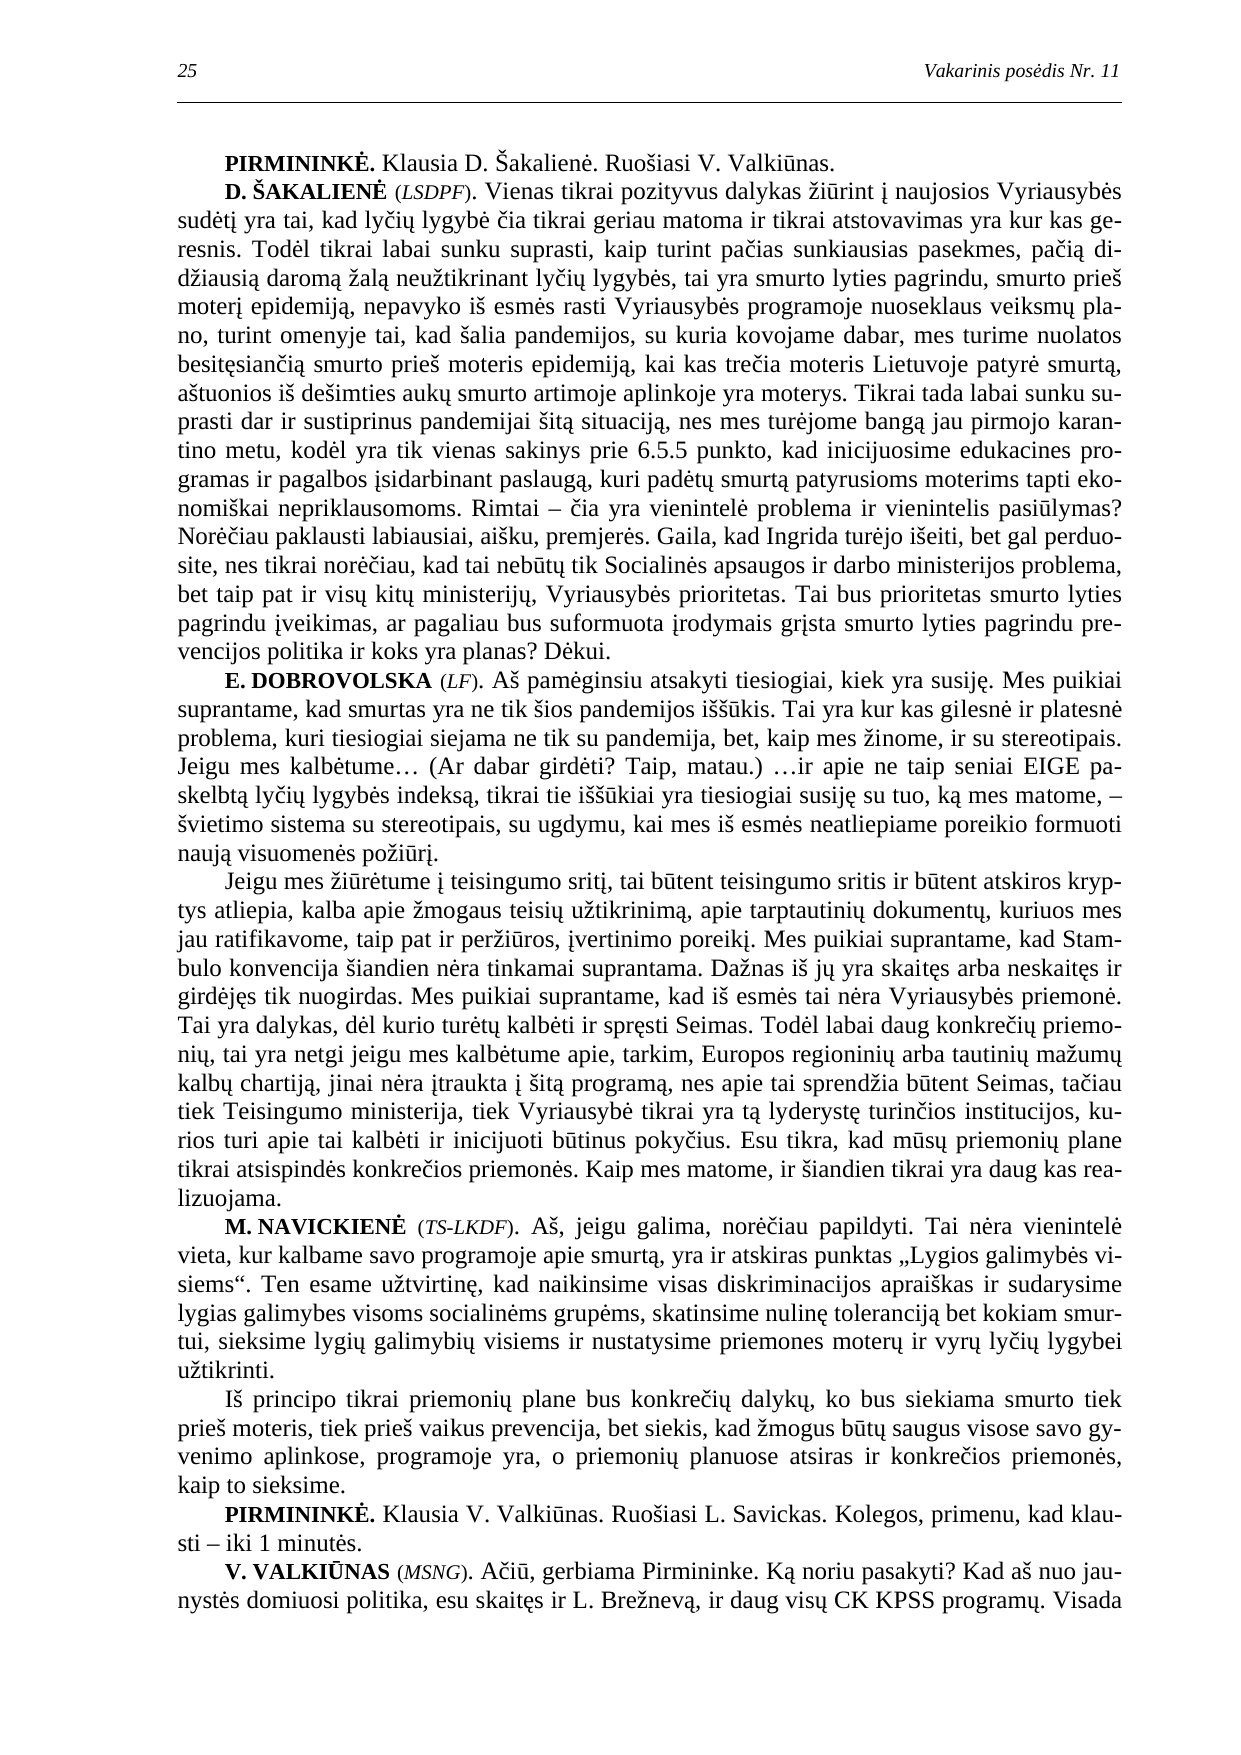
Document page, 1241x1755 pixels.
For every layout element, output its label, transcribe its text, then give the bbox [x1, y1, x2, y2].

text V. VALKIŪNAS (MSNG). Ačiū, ger­bia­ma Pir­mi­nin­ke. Ką no­riu pa­sa­ky­ti? Kad aš nuo jau­nys­tės do­miuo­si po­li­ti­ka, esu skai­tęs ir L. Brež­ne­vą, ir daug vi­sų CK KPSS pro­gra­mų. Vi­sa­da [177, 1556, 1122, 1614]
text D. ŠAKALIENĖ (LSDPF). Vie­nas tik­rai po­zi­ty­vus da­ly­kas žiū­rint į nau­jo­sios Vy­riau­sy­bės su­dė­tį yra tai, kad ly­čių ly­gy­bė čia tik­rai ge­riau ma­to­ma ir tik­rai at­sto­va­vi­mas yra kur kas ge­res­nis. To­dėl tik­rai la­bai sun­ku su­pras­ti, kaip tu­rint pa­čias sun­kiau­sias pa­sek­mes, pa­čią di­džiau­sią da­ro­mą ža­lą ne­už­tik­ri­nant ly­čių ly­gy­bės, tai yra smur­to ly­ties pa­grin­du, smur­to prieš mo­te­rį epi­de­mi­ją, ne­pa­vy­ko iš es­mės ras­ti Vy­riau­sy­bės pro­gra­mo­je nuo­sek­laus veiks­mų pla­no, tu­rint ome­ny­je tai, kad ša­lia pan­de­mi­jos, su ku­ria ko­vo­ja­me da­bar, mes tu­ri­me nuo­la­tos be­si­tę­sian­čią smur­to prieš mo­te­ris epi­de­mi­ją, kai kas tre­čia mo­te­ris Lie­tu­vo­je pa­ty­rė smur­tą, aš­tuo­nios iš de­šim­ties au­kų smur­to ar­ti­mo­je ap­lin­ko­je yra mo­te­rys. Tik­rai ta­da la­bai sun­ku su­pras­ti dar ir su­stip­ri­nus pan­de­mi­jai ši­tą si­tu­a­ci­ją, nes mes tu­rė­jo­me ban­gą jau pir­mo­jo ka­ran­tino me­tu, ko­dėl yra tik vie­nas sa­ki­nys prie 6.5.5 punk­to, kad ini­ci­juo­si­me edu­ka­ci­nes pro­gramas ir pa­gal­bos įsi­dar­bi­nant pa­slau­gą, ku­ri pa­dė­tų smur­tą pa­ty­ru­sioms mo­te­rims tap­ti eko­no­miš­kai ne­pri­klau­so­mo­ms. Rim­tai – čia yra vie­nin­te­lė pro­ble­ma ir vie­nin­te­lis pa­siū­ly­mas? No­rė­čiau pa­klaus­ti la­biau­siai, aiš­ku, prem­je­rės. Gai­la, kad In­gri­da tu­rė­jo iš­ei­ti, bet gal per­duo­si­te, nes tik­rai no­rė­čiau, kad tai ne­bū­tų tik So­cia­li­nės ap­sau­gos ir dar­bo mi­nis­te­ri­jos pro­ble­ma, bet taip pat ir vi­sų ki­tų mi­nis­te­ri­jų, Vy­riau­sy­bės pri­ori­te­tas. Tai bus pri­ori­te­tas smur­to ly­ties pa­grin­du įvei­ki­mas, ar pa­ga­liau bus su­for­muo­ta įro­dy­mais grįs­ta smur­to ly­ties pa­grin­du pre­ven­ci­jos po­li­ti­ka ir koks yra pla­nas? Dė­kui. [177, 176, 1122, 665]
text E. DOBROVOLSKA (LF). Aš pa­mė­gin­siu at­sa­ky­ti tie­sio­giai, kiek yra su­si­ję. Mes pui­kiai su­pran­ta­me, kad smur­tas yra ne tik šios pan­de­mi­jos iš­šū­kis. Tai yra kur kas gi­les­nė ir pla­tes­nė pro­ble­ma, ku­ri tie­sio­giai sie­ja­ma ne tik su pan­de­mi­ja, bet, kaip mes ži­no­me, ir su ste­re­o­ti­pais. Jei­gu mes kal­bė­tu­me… (Ar da­bar gir­dė­ti? Taip, ma­tau.) …ir apie ne taip se­niai EIGE pa­skelb­tą ly­čių ly­gy­bės in­dek­są, tik­rai tie iš­šū­kiai yra tie­sio­giai su­si­ję su tuo, ką mes ma­to­me, – švie­ti­mo sis­te­ma su ste­re­o­ti­pais, su ug­dy­mu, kai mes iš es­mės ne­at­lie­pia­me po­rei­kio for­muo­ti nau­ją vi­suo­me­nės po­žiū­rį. [177, 665, 1122, 866]
text Jei­gu mes žiū­rė­tu­me į tei­sin­gu­mo sri­tį, tai bū­tent tei­sin­gu­mo sri­tis ir bū­tent at­ski­ros kryp­tys at­lie­pia, kal­ba apie žmo­gaus tei­sių už­tik­ri­ni­mą, apie tarp­tau­ti­nių do­ku­men­tų, ku­riuos mes jau ra­ti­fi­ka­vo­me, taip pat ir per­žiū­ros, įver­ti­ni­mo po­rei­kį. Mes pui­kiai su­pran­ta­me, kad Stam­bu­lo kon­ven­ci­ja šian­dien nė­ra tin­ka­mai su­pran­ta­ma. Daž­nas iš jų yra skai­tęs ar­ba ne­skai­tęs ir gir­dė­jęs tik nuo­gir­das. Mes pui­kiai su­pran­ta­me, kad iš es­mės tai nė­ra Vy­riau­sy­bės prie­mo­nė. Tai yra da­ly­kas, dėl ku­rio tu­rė­tų kal­bė­ti ir spręs­ti Sei­mas. To­dėl la­bai daug kon­kre­čių prie­mo­nių, tai yra net­gi jei­gu mes kal­bė­tu­me apie, tar­kim, Eu­ro­pos re­gio­ni­nių arba tau­ti­nių ma­žu­mų kal­bų char­ti­ją, ji­nai nė­ra įtrauk­ta į ši­tą pro­gra­mą, nes apie tai spren­džia bū­tent Sei­mas, ta­čiau tiek Tei­sin­gu­mo mi­nis­te­ri­ja, tiek Vy­riau­sy­bė tik­rai yra tą ly­de­rys­tę tu­rin­čios ins­ti­tu­ci­jos, ku­rios tu­ri apie tai kal­bė­ti ir ini­ci­juo­ti bū­ti­nus po­ky­čius. Esu tik­ra, kad mū­sų prie­mo­nių pla­ne tik­rai at­si­spin­dės kon­kre­čios prie­mo­nės. Kaip mes ma­to­me, ir šian­dien tik­rai yra daug kas re­a­li­zuo­ja­ma. [177, 866, 1122, 1211]
text PIRMININKĖ. Klau­sia D. Ša­ka­lie­nė. Ruo­šia­si V. Val­kiū­nas. [177, 148, 1122, 176]
text PIRMININKĖ. Klau­sia V. Val­kiū­nas. Ruo­šia­si L. Sa­vic­kas. Ko­le­gos, pri­me­nu, kad klau­s­ti – iki 1 mi­nu­tės. [177, 1499, 1122, 1556]
text Iš prin­ci­po tik­rai prie­mo­nių pla­ne bus kon­kre­čių da­ly­kų, ko bus sie­kia­ma smur­to tiek prieš mo­te­ris, tiek prieš vai­kus pre­ven­ci­ja, bet sie­kis, kad žmo­gus bū­tų sau­gus vi­so­se sa­vo gy­ve­ni­mo ap­lin­ko­se, pro­gra­mo­je yra, o prie­mo­nių pla­nuo­se at­si­ras ir kon­kre­čios prie­mo­nės, kaip to siek­si­me. [177, 1384, 1122, 1499]
text M. NAVICKIENĖ (TS-LKDF). Aš, jei­gu ga­li­ma, no­rė­čiau pa­pil­dy­ti. Tai nė­ra vie­nin­te­lė vie­ta, kur kal­ba­me sa­vo pro­gra­mo­je apie smur­tą, yra ir at­ski­ras punk­tas „Ly­gios ga­li­my­bės vi­siems“. Ten esa­me už­tvir­ti­nę, kad nai­kin­si­me vi­sas dis­kri­mi­na­ci­jos ap­raiš­kas ir su­da­ry­si­me ly­gias ga­li­my­bes vi­soms so­cia­li­nėms gru­pėms, ska­tin­si­me nu­li­nę to­le­ran­ci­ją bet ko­kiam smur­tui, siek­si­me ly­gių ga­li­my­bių vi­siems ir nu­sta­ty­si­me prie­mo­nes mo­te­rų ir vy­rų ly­čių ly­gy­bei už­tik­rin­ti. [177, 1211, 1122, 1384]
